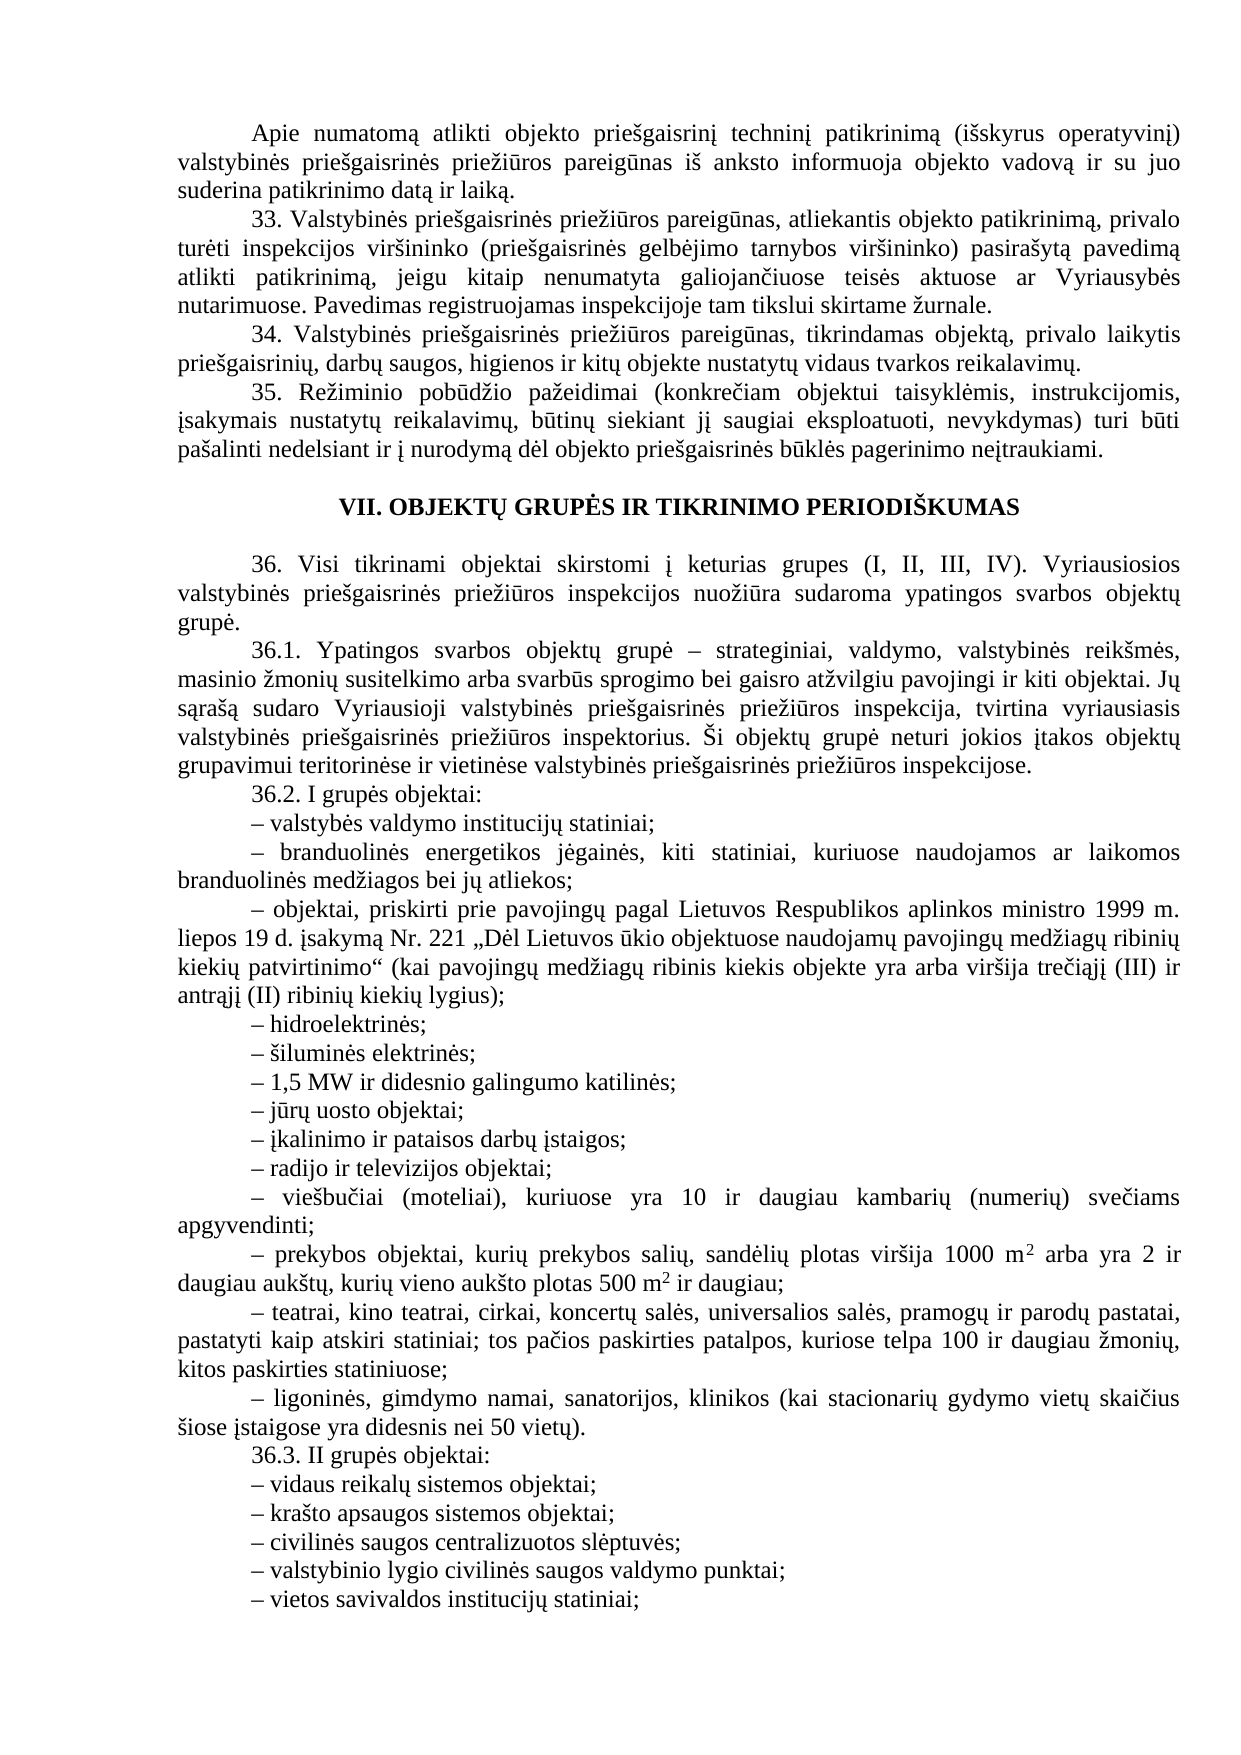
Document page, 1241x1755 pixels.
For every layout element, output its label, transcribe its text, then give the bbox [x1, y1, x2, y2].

text – 1,5 MW ir didesnio galingumo katilinės; [177, 1067, 1181, 1096]
text – teatrai, kino teatrai, cirkai, koncertų salės, universalios salės, pramogų ir parodų pastatai, pastatyti kaip atskiri statiniai; tos pačios paskirties patalpos, kuriose telpa 100 ir daugiau žmonių, kitos paskirties statiniuose; [177, 1297, 1181, 1383]
text – vietos savivaldos institucijų statiniai; [177, 1584, 1181, 1613]
text – vidaus reikalų sistemos objektai; [177, 1469, 1181, 1498]
text 36.3. II grupės objektai: [177, 1441, 1181, 1469]
text 33. Valstybinės priešgaisrinės priežiūros pareigūnas, atliekantis objekto patikrinimą, privalo turėti inspekcijos viršininko (priešgaisrinės gelbėjimo tarnybos viršininko) pasirašytą pavedimą atlikti patikrinimą, jeigu kitaip nenumatyta galiojančiuose teisės aktuose ar Vyriausybės nutarimuose. Pavedimas registruojamas inspekcijoje tam tikslui skirtame žurnale. [177, 204, 1181, 319]
text 36.1. Ypatingos svarbos objektų grupė – strateginiai, valdymo, valstybinės reikšmės, masinio žmonių susitelkimo arba svarbūs sprogimo bei gaisro atžvilgiu pavojingi ir kiti objektai. Jų sąrašą sudaro Vyriausioji valstybinės priešgaisrinės priežiūros inspekcija, tvirtina vyriausiasis valstybinės priešgaisrinės priežiūros inspektorius. Ši objektų grupė neturi jokios įtakos objektų grupavimui teritorinėse ir vietinėse valstybinės priešgaisrinės priežiūros inspekcijose. [177, 636, 1181, 779]
text – jūrų uosto objektai; [177, 1096, 1181, 1124]
text Apie numatomą atlikti objekto priešgaisrinį techninį patikrinimą (išskyrus operatyvinį) valstybinės priešgaisrinės priežiūros pareigūnas iš anksto informuoja objekto vadovą ir su juo suderina patikrinimo datą ir laiką. [177, 118, 1181, 204]
text – radijo ir televizijos objektai; [177, 1153, 1181, 1182]
text – ligoninės, gimdymo namai, sanatorijos, klinikos (kai stacionarių gydymo vietų skaičius šiose įstaigose yra didesnis nei 50 vietų). [177, 1383, 1181, 1441]
text – branduolinės energetikos jėgainės, kiti statiniai, kuriuose naudojamos ar laikomos branduolinės medžiagos bei jų atliekos; [177, 837, 1181, 894]
text 35. Režiminio pobūdžio pažeidimai (konkrečiam objektui taisyklėmis, instrukcijomis, įsakymais nustatytų reikalavimų, būtinų siekiant jį saugiai eksploatuoti, nevykdymas) turi būti pašalinti nedelsiant ir į nurodymą dėl objekto priešgaisrinės būklės pagerinimo neįtraukiami. [177, 377, 1181, 463]
text – įkalinimo ir pataisos darbų įstaigos; [177, 1124, 1181, 1153]
text – civilinės saugos centralizuotos slėptuvės; [177, 1527, 1181, 1556]
text – hidroelektrinės; [177, 1009, 1181, 1038]
text VII. OBJEKTŲ GRUPĖS IR TIKRINIMO PERIODIŠKUMAS [177, 492, 1181, 521]
text – viešbučiai (moteliai), kuriuose yra 10 ir daugiau kambarių (numerių) svečiams apgyvendinti; [177, 1182, 1181, 1239]
text 36.2. I grupės objektai: [177, 779, 1181, 808]
text – krašto apsaugos sistemos objektai; [177, 1498, 1181, 1527]
text 34. Valstybinės priešgaisrinės priežiūros pareigūnas, tikrindamas objektą, privalo laikytis priešgaisrinių, darbų saugos, higienos ir kitų objekte nustatytų vidaus tvarkos reikalavimų. [177, 319, 1181, 377]
text – šiluminės elektrinės; [177, 1038, 1181, 1067]
text – valstybinio lygio civilinės saugos valdymo punktai; [177, 1556, 1181, 1584]
text – prekybos objektai, kurių prekybos salių, sandėlių plotas viršija 1000 m2 arba yra 2 ir daugiau aukštų, kurių vieno aukšto plotas 500 m2 ir daugiau; [177, 1239, 1181, 1297]
text – objektai, priskirti prie pavojingų pagal Lietuvos Respublikos aplinkos ministro 1999 m. liepos 19 d. įsakymą Nr. 221 „Dėl Lietuvos ūkio objektuose naudojamų pavojingų medžiagų ribinių kiekių patvirtinimo“ (kai pavojingų medžiagų ribinis kiekis objekte yra arba viršija trečiąjį (III) ir antrąjį (II) ribinių kiekių lygius); [177, 894, 1181, 1009]
text 36. Visi tikrinami objektai skirstomi į keturias grupes (I, II, III, IV). Vyriausiosios valstybinės priešgaisrinės priežiūros inspekcijos nuožiūra sudaroma ypatingos svarbos objektų grupė. [177, 549, 1181, 636]
text – valstybės valdymo institucijų statiniai; [177, 808, 1181, 837]
